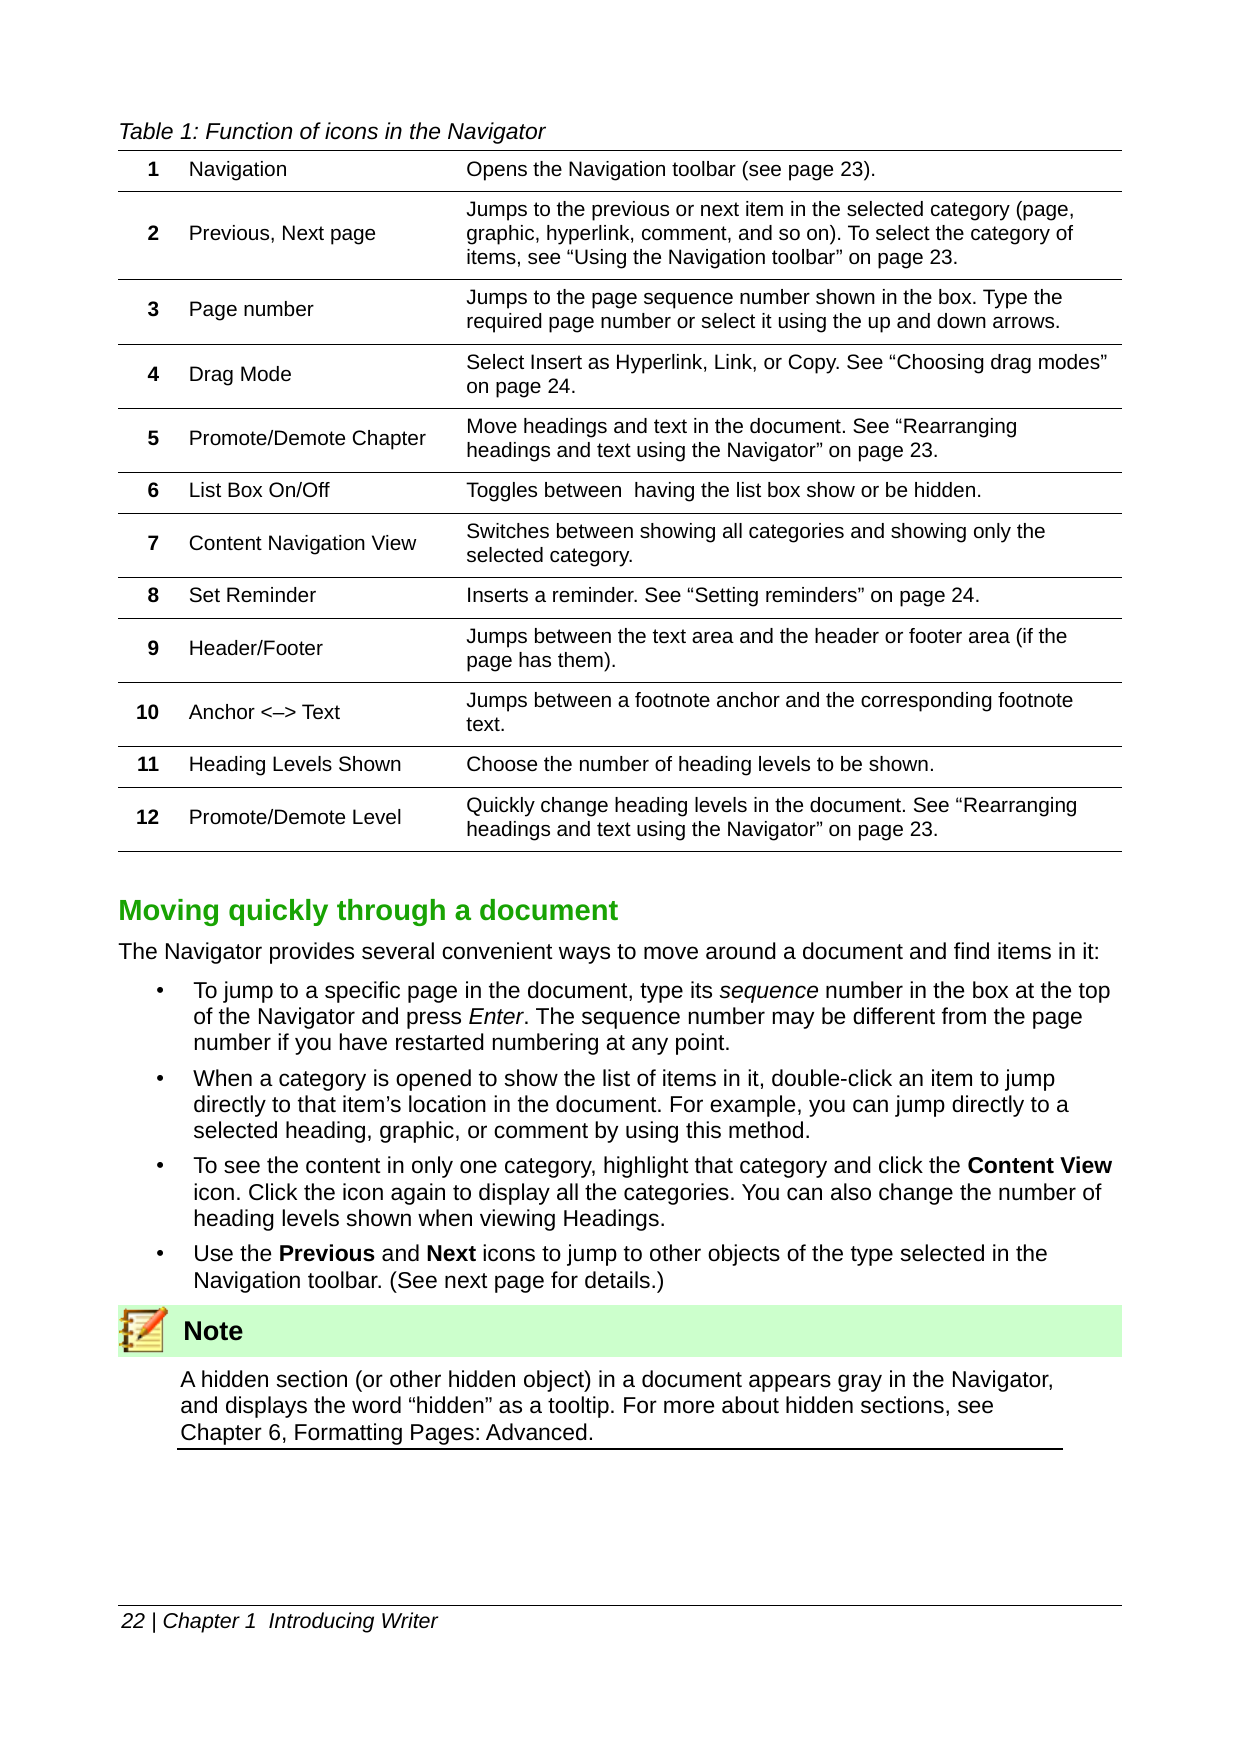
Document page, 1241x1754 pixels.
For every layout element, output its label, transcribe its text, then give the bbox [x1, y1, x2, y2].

table_header Navigation [171, 151, 448, 191]
table_cell 8 [118, 578, 171, 617]
table_cell 5 [118, 409, 171, 472]
table_cell 11 [118, 747, 171, 787]
table_cell Inserts a reminder. See “Setting reminders” on page 24. [448, 578, 1122, 617]
table_cell Content Navigation View [171, 514, 448, 577]
picture [119, 1305, 170, 1356]
table_cell Promote/Demote Chapter [171, 409, 448, 472]
table_cell 9 [118, 619, 171, 682]
list When a category is opened to show the list of items in it, double-click an item to jump directly to that item’s location in the document. For example, you can jump directly to a selected heading, graphic, or comment by using this method. [156, 1064, 1122, 1144]
table_cell 10 [118, 683, 171, 746]
list The Navigator provides several convenient ways to move around a document and find items in it: [118, 938, 1122, 964]
table_cell Switches between showing all categories and showing only the selected category. [448, 514, 1122, 577]
table_cell Heading Levels Shown [171, 747, 448, 787]
table_cell Drag Mode [171, 345, 448, 408]
table_cell 2 [118, 192, 171, 279]
table_cell Jumps to the previous or next item in the selected category (page, graphic, hyperlink, comment, and so on). To select the category of items, see “Using the Navigation toolbar” on page 23. [448, 192, 1122, 279]
table_cell Move headings and text in the document. See “Rearranging headings and text using the Navigator” on page 23. [448, 409, 1122, 472]
subtitle Note [118, 1305, 1122, 1357]
table_cell 7 [118, 514, 171, 577]
table_cell Promote/Demote Level [171, 788, 448, 851]
table_cell 12 [118, 788, 171, 851]
table_cell Set Reminder [171, 578, 448, 617]
table_cell Toggles between having the list box show or be hidden. [448, 473, 1122, 513]
table_cell Page number [171, 280, 448, 343]
table_cell 3 [118, 280, 171, 343]
table_cell Jumps between a footnote anchor and the corresponding footnote text. [448, 683, 1122, 746]
table_cell Quickly change heading levels in the document. See “Rearranging headings and text using the Navigator” on page 23. [448, 788, 1122, 851]
table_cell Jumps between the text area and the header or footer area (if the page has them). [448, 619, 1122, 682]
text A hidden section (or other hidden object) in a document appears gray in the Navigator, and displays the word “hidden” as a tooltip. For more about hidden sections, see Chapter 6, Formatting Pages: Advanced. [177, 1363, 1063, 1448]
text Table 1: Function of icons in the Navigator [118, 118, 1122, 144]
table_header Opens the Navigation toolbar (see page 23). [448, 151, 1122, 191]
table_cell 4 [118, 345, 171, 408]
table_cell Jumps to the page sequence number shown in the box. Type the required page number or select it using the up and down arrows. [448, 280, 1122, 343]
list Use the Previous and Next icons to jump to other objects of the type selected in the Navigation toolbar. (See next page for details.) [156, 1240, 1122, 1293]
list To see the content in only one category, highlight that category and click the Content View icon. Click the icon again to display all the categories. You can also change the number of heading levels shown when viewing Headings. [156, 1152, 1122, 1232]
table_cell List Box On/Off [171, 473, 448, 513]
table_cell Previous, Next page [171, 192, 448, 279]
table_header 1 [118, 151, 171, 191]
list To jump to a specific page in the document, type its sequence number in the box at the top of the Navigator and press Enter. The sequence number may be different from the page number if you have restarted numbering at any point. [156, 977, 1122, 1056]
table_cell 6 [118, 473, 171, 513]
table_cell Anchor <–> Text [171, 683, 448, 746]
table_cell Choose the number of heading levels to be shown. [448, 747, 1122, 787]
subtitle Moving quickly through a document [118, 892, 1122, 926]
table_cell Select Insert as Hyperlink, Link, or Copy. See “Choosing drag modes” on page 24. [448, 345, 1122, 408]
table_cell Header/Footer [171, 619, 448, 682]
